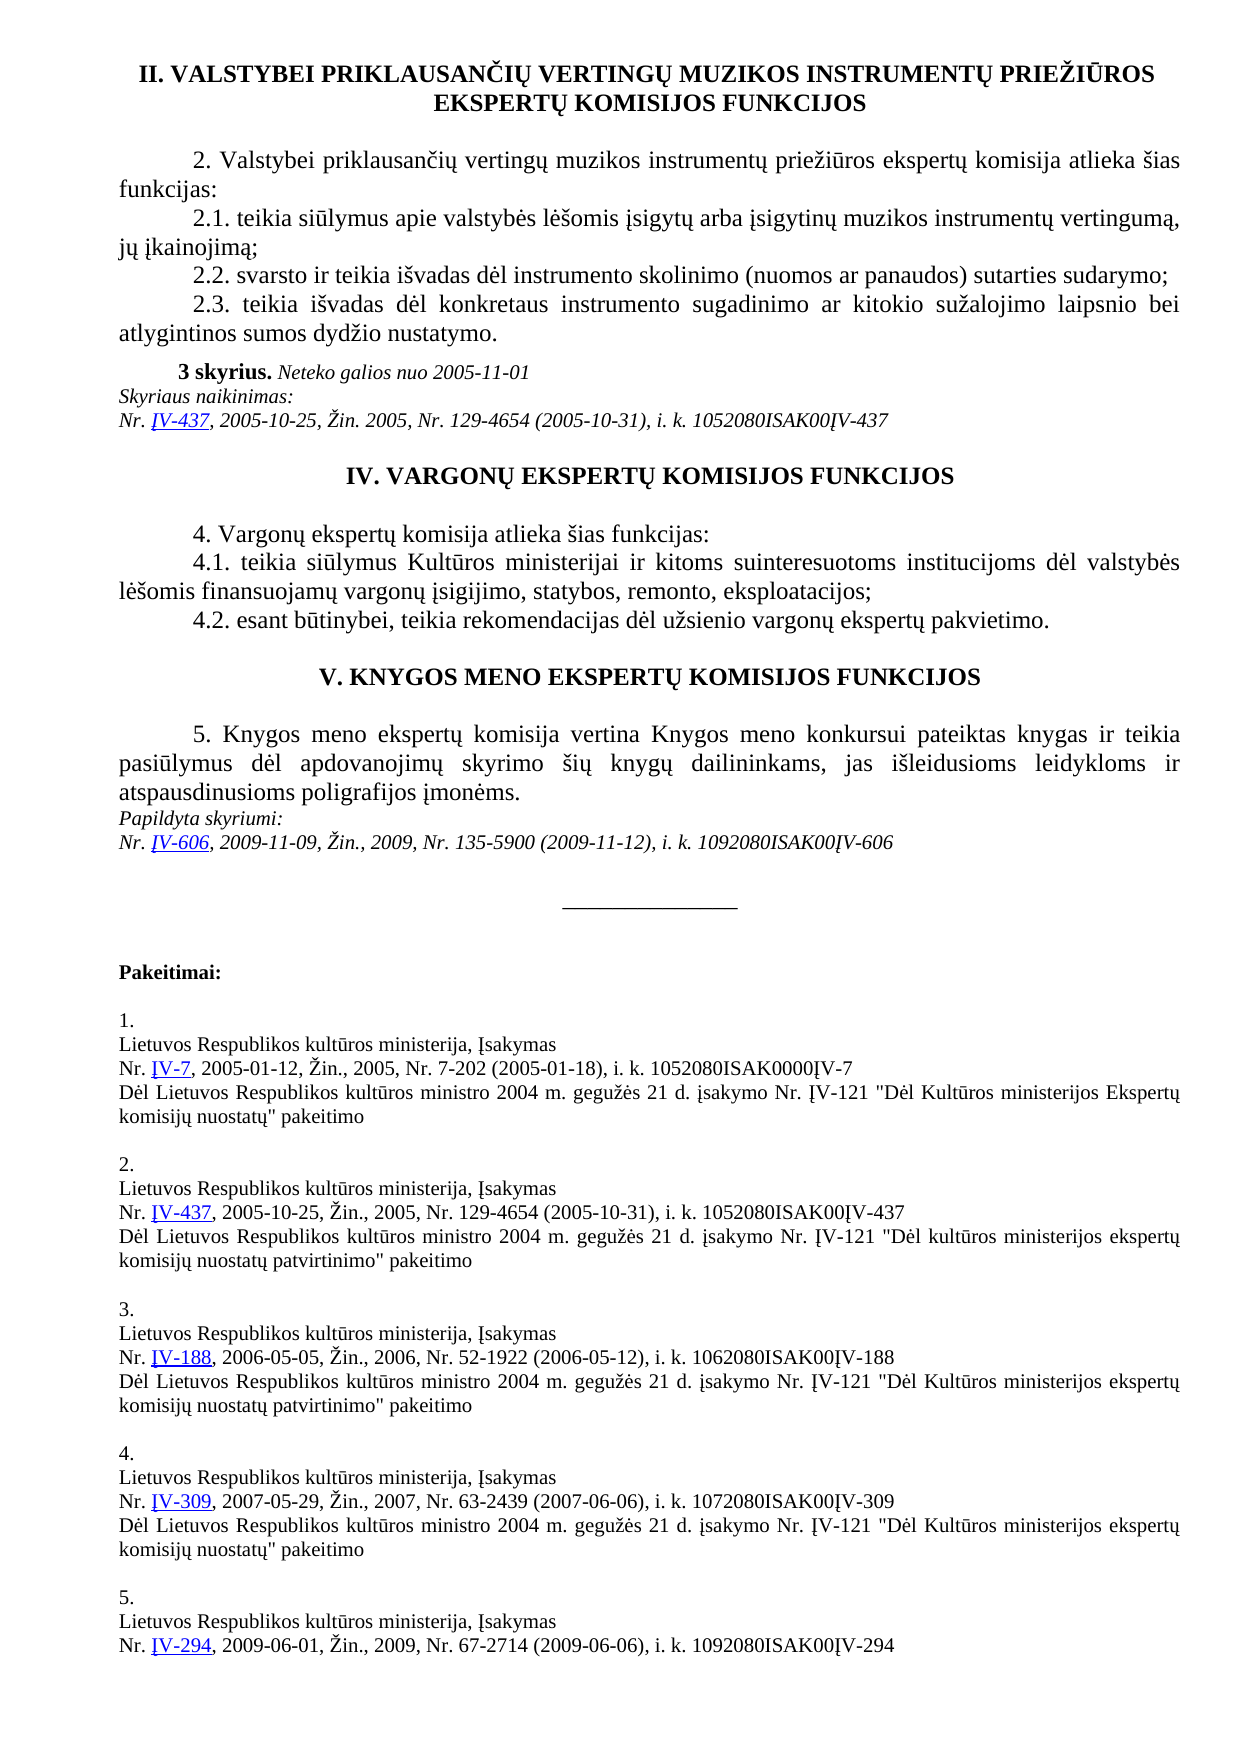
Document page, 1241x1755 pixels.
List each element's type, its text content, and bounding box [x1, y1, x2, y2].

text ______________ [119, 883, 1181, 911]
text Dėl Lietuvos Respublikos kultūros ministro 2004 m. gegužės 21 d. įsakymo Nr. ĮV-121 "Dėl Kultūros ministerijos ekspertų komisijų nuostatų" pakeitimo [119, 1513, 1181, 1561]
text 3 skyrius. Neteko galios nuo 2005-11-01 [119, 358, 1181, 384]
text Lietuvos Respublikos kultūros ministerija, Įsakymas [119, 1176, 1181, 1200]
text 4. [119, 1441, 1181, 1465]
text 1. [119, 1008, 1181, 1032]
text 2. [119, 1152, 1181, 1176]
text Skyriaus naikinimas: [119, 384, 1181, 408]
text 5. Knygos meno ekspertų komisija vertina Knygos meno konkursui pateiktas knygas ir teikia pasiūlymus dėl apdovanojimų skyrimo šių knygų dailininkams, jas išleidusioms leidykloms ir atspausdinusioms poligrafijos įmonėms. [119, 719, 1181, 806]
text 2.3. teikia išvadas dėl konkretaus instrumento sugadinimo ar kitokio sužalojimo laipsnio bei atlygintinos sumos dydžio nustatymo. [119, 289, 1181, 347]
text Nr. ĮV-606, 2009-11-09, Žin., 2009, Nr. 135-5900 (2009-11-12), i. k. 1092080ISAK00ĮV-606 [119, 830, 1181, 854]
text Pakeitimai: [119, 959, 1181, 984]
text Dėl Lietuvos Respublikos kultūros ministro 2004 m. gegužės 21 d. įsakymo Nr. ĮV-121 "Dėl Kultūros ministerijos Ekspertų komisijų nuostatų" pakeitimo [119, 1080, 1181, 1128]
text Dėl Lietuvos Respublikos kultūros ministro 2004 m. gegužės 21 d. įsakymo Nr. ĮV-121 "Dėl Kultūros ministerijos ekspertų komisijų nuostatų patvirtinimo" pakeitimo [119, 1369, 1181, 1417]
text 2.2. svarsto ir teikia išvadas dėl instrumento skolinimo (nuomos ar panaudos) sutarties sudarymo; [119, 260, 1181, 289]
text Nr. ĮV-437, 2005-10-25, Žin., 2005, Nr. 129-4654 (2005-10-31), i. k. 1052080ISAK00ĮV-437 [119, 1200, 1181, 1224]
text Papildyta skyriumi: [119, 806, 1181, 830]
text V. KNYGOS MENO EKSPERTŲ KOMISIJOS FUNKCIJOS [119, 662, 1181, 691]
text Nr. ĮV-309, 2007-05-29, Žin., 2007, Nr. 63-2439 (2007-06-06), i. k. 1072080ISAK00ĮV-309 [119, 1489, 1181, 1513]
text 4.1. teikia siūlymus Kultūros ministerijai ir kitoms suinteresuotoms institucijoms dėl valstybės lėšomis finansuojamų vargonų įsigijimo, statybos, remonto, eksploatacijos; [119, 547, 1181, 605]
text IV. VARGONŲ EKSPERTŲ KOMISIJOS FUNKCIJOS [119, 461, 1181, 490]
text 2. Valstybei priklausančių vertingų muzikos instrumentų priežiūros ekspertų komisija atlieka šias funkcijas: [119, 145, 1181, 203]
text Lietuvos Respublikos kultūros ministerija, Įsakymas [119, 1609, 1181, 1633]
text 3. [119, 1296, 1181, 1321]
text Nr. ĮV-294, 2009-06-01, Žin., 2009, Nr. 67-2714 (2009-06-06), i. k. 1092080ISAK00ĮV-294 [119, 1633, 1181, 1657]
text II. VALSTYBEI PRIKLAUSANČIŲ VERTINGŲ MUZIKOS INSTRUMENTŲ PRIEŽIŪROS [119, 59, 1181, 88]
text Nr. ĮV-7, 2005-01-12, Žin., 2005, Nr. 7-202 (2005-01-18), i. k. 1052080ISAK0000ĮV-7 [119, 1056, 1181, 1080]
text Dėl Lietuvos Respublikos kultūros ministro 2004 m. gegužės 21 d. įsakymo Nr. ĮV-121 "Dėl kultūros ministerijos ekspertų komisijų nuostatų patvirtinimo" pakeitimo [119, 1224, 1181, 1272]
text 5. [119, 1585, 1181, 1609]
text Nr. ĮV-188, 2006-05-05, Žin., 2006, Nr. 52-1922 (2006-05-12), i. k. 1062080ISAK00ĮV-188 [119, 1344, 1181, 1369]
text Nr. ĮV-437, 2005-10-25, Žin. 2005, Nr. 129-4654 (2005-10-31), i. k. 1052080ISAK00ĮV-437 [119, 408, 1181, 432]
text Lietuvos Respublikos kultūros ministerija, Įsakymas [119, 1321, 1181, 1344]
text EKSPERTŲ KOMISIJOS FUNKCIJOS [119, 88, 1181, 117]
text 2.1. teikia siūlymus apie valstybės lėšomis įsigytų arba įsigytinų muzikos instrumentų vertingumą, jų įkainojimą; [119, 203, 1181, 260]
text Lietuvos Respublikos kultūros ministerija, Įsakymas [119, 1465, 1181, 1489]
text 4. Vargonų ekspertų komisija atlieka šias funkcijas: [119, 519, 1181, 547]
text Lietuvos Respublikos kultūros ministerija, Įsakymas [119, 1032, 1181, 1056]
text 4.2. esant būtinybei, teikia rekomendacijas dėl užsienio vargonų ekspertų pakvietimo. [119, 605, 1181, 634]
